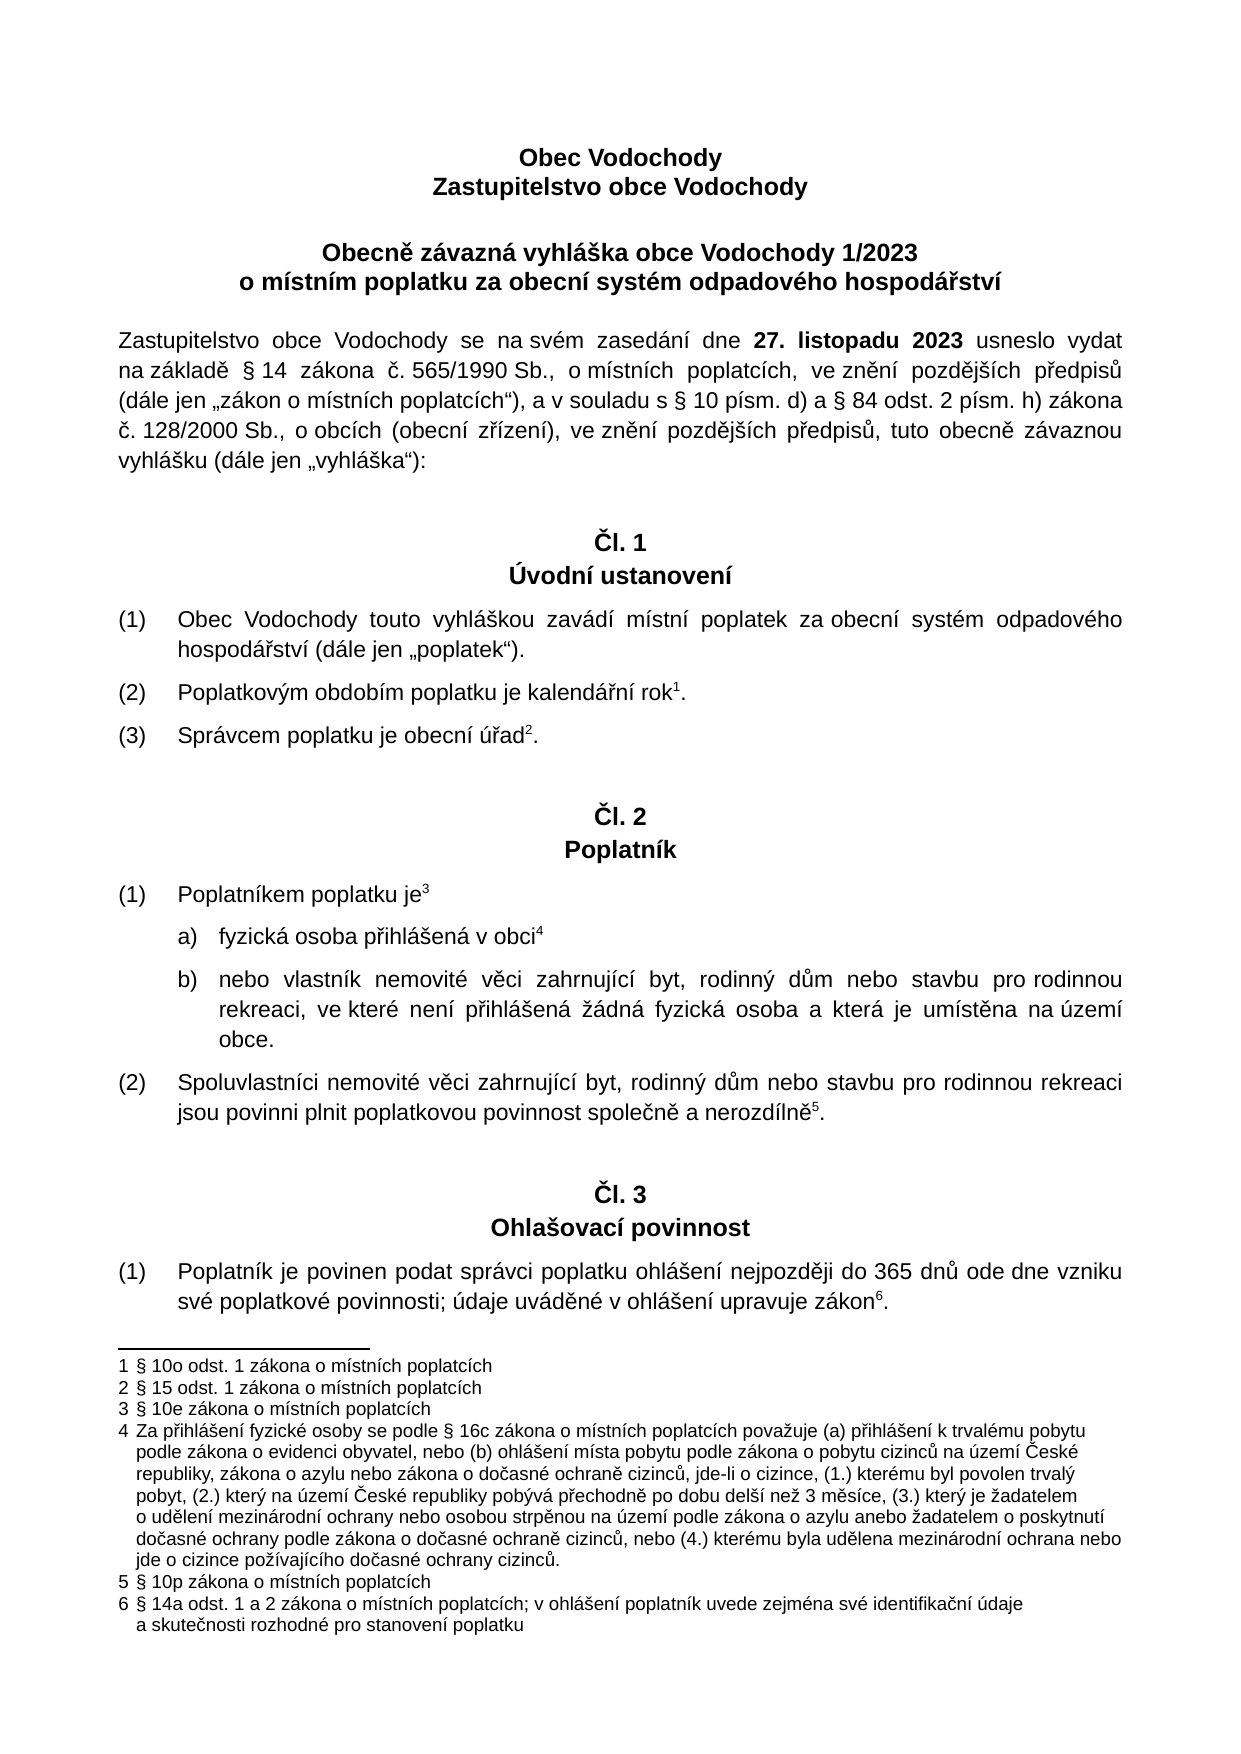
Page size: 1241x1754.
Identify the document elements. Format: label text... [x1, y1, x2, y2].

list Poplatníkem poplatku je [118, 881, 1122, 907]
list nebo vlastník nemovité věci zahrnující byt, rodinný dům nebo stavbu pro rodinnou rekreaci, ve které není přihlášená žádná fyzická osoba a která je umístěna na území obce. [177, 966, 1122, 1053]
list Poplatkovým obdobím poplatku je kalendářní rok. [118, 679, 1122, 706]
list § 15 odst. 1 zákona o místních poplatcích [118, 1377, 1122, 1398]
list § 14a odst. 1 a 2 zákona o místních poplatcích; v ohlášení poplatník uvede zejména své identifikační údaje a skutečnosti rozhodné pro stanovení poplatku [118, 1592, 1122, 1635]
list Poplatník je povinen podat správci poplatku ohlášení nejpozději do 365 dnů ode dne vzniku své poplatkové povinnosti; údaje uváděné v ohlášení upravuje zákon. [118, 1258, 1122, 1315]
list Obec Vodochody touto vyhláškou zavádí místní poplatek za obecní systém odpadového hospodářství (dále jen „poplatek“). [118, 606, 1122, 663]
subtitle Čl. 1 Úvodní ustanovení [118, 528, 1122, 589]
text Zastupitelstvo obce Vodochody se na svém zasedání dne 27. listopadu 2023 usneslo vydat na základě § 14 zákona č. 565/1990 Sb., o místních poplatcích, ve znění pozdějších předpisů (dále jen „zákon o místních poplatcích“), a v souladu s § 10 písm. d) a § 84 odst. 2 písm. h) zákona č. 128/2000 Sb., o obcích (obecní zřízení), ve znění pozdějších předpisů, tuto obecně závaznou vyhlášku (dále jen „vyhláška“): [118, 327, 1122, 474]
list Za přihlášení fyzické osoby se podle § 16c zákona o místních poplatcích považuje (a) přihlášení k trvalému pobytu podle zákona o evidenci obyvatel, nebo (b) ohlášení místa pobytu podle zákona o pobytu cizinců na území České republiky, zákona o azylu nebo zákona o dočasné ochraně cizinců, jde-li o cizince, (1.) kterému byl povolen trvalý pobyt, (2.) který na území České republiky pobývá přechodně po dobu delší než 3 měsíce, (3.) který je žadatelem o udělení mezinárodní ochrany nebo osobou strpěnou na území podle zákona o azylu anebo žadatelem o poskytnutí dočasné ochrany podle zákona o dočasné ochraně cizinců, nebo (4.) kterému byla udělena mezinárodní ochrana nebo jde o cizince požívajícího dočasné ochrany cizinců. [118, 1420, 1122, 1571]
list § 10p zákona o místních poplatcích [118, 1571, 1122, 1592]
list § 10o odst. 1 zákona o místních poplatcích [118, 1355, 1122, 1377]
title Obec Vodochody Zastupitelstvo obce Vodochody [118, 143, 1122, 201]
list § 10e zákona o místních poplatcích [118, 1398, 1122, 1420]
subtitle Čl. 2 Poplatník [118, 802, 1122, 864]
list Spoluvlastníci nemovité věci zahrnující byt, rodinný dům nebo stavbu pro rodinnou rekreaci jsou povinni plnit poplatkovou povinnost společně a nerozdílně. [118, 1069, 1122, 1126]
list fyzická osoba přihlášená v obci [177, 923, 1122, 950]
subtitle Čl. 3 Ohlašovací povinnost [118, 1179, 1122, 1241]
list Správcem poplatku je obecní úřad. [118, 722, 1122, 748]
subtitle Obecně závazná vyhláška obce Vodochody 1/2023 o místním poplatku za obecní systém odpadového hospodářství [118, 238, 1122, 295]
